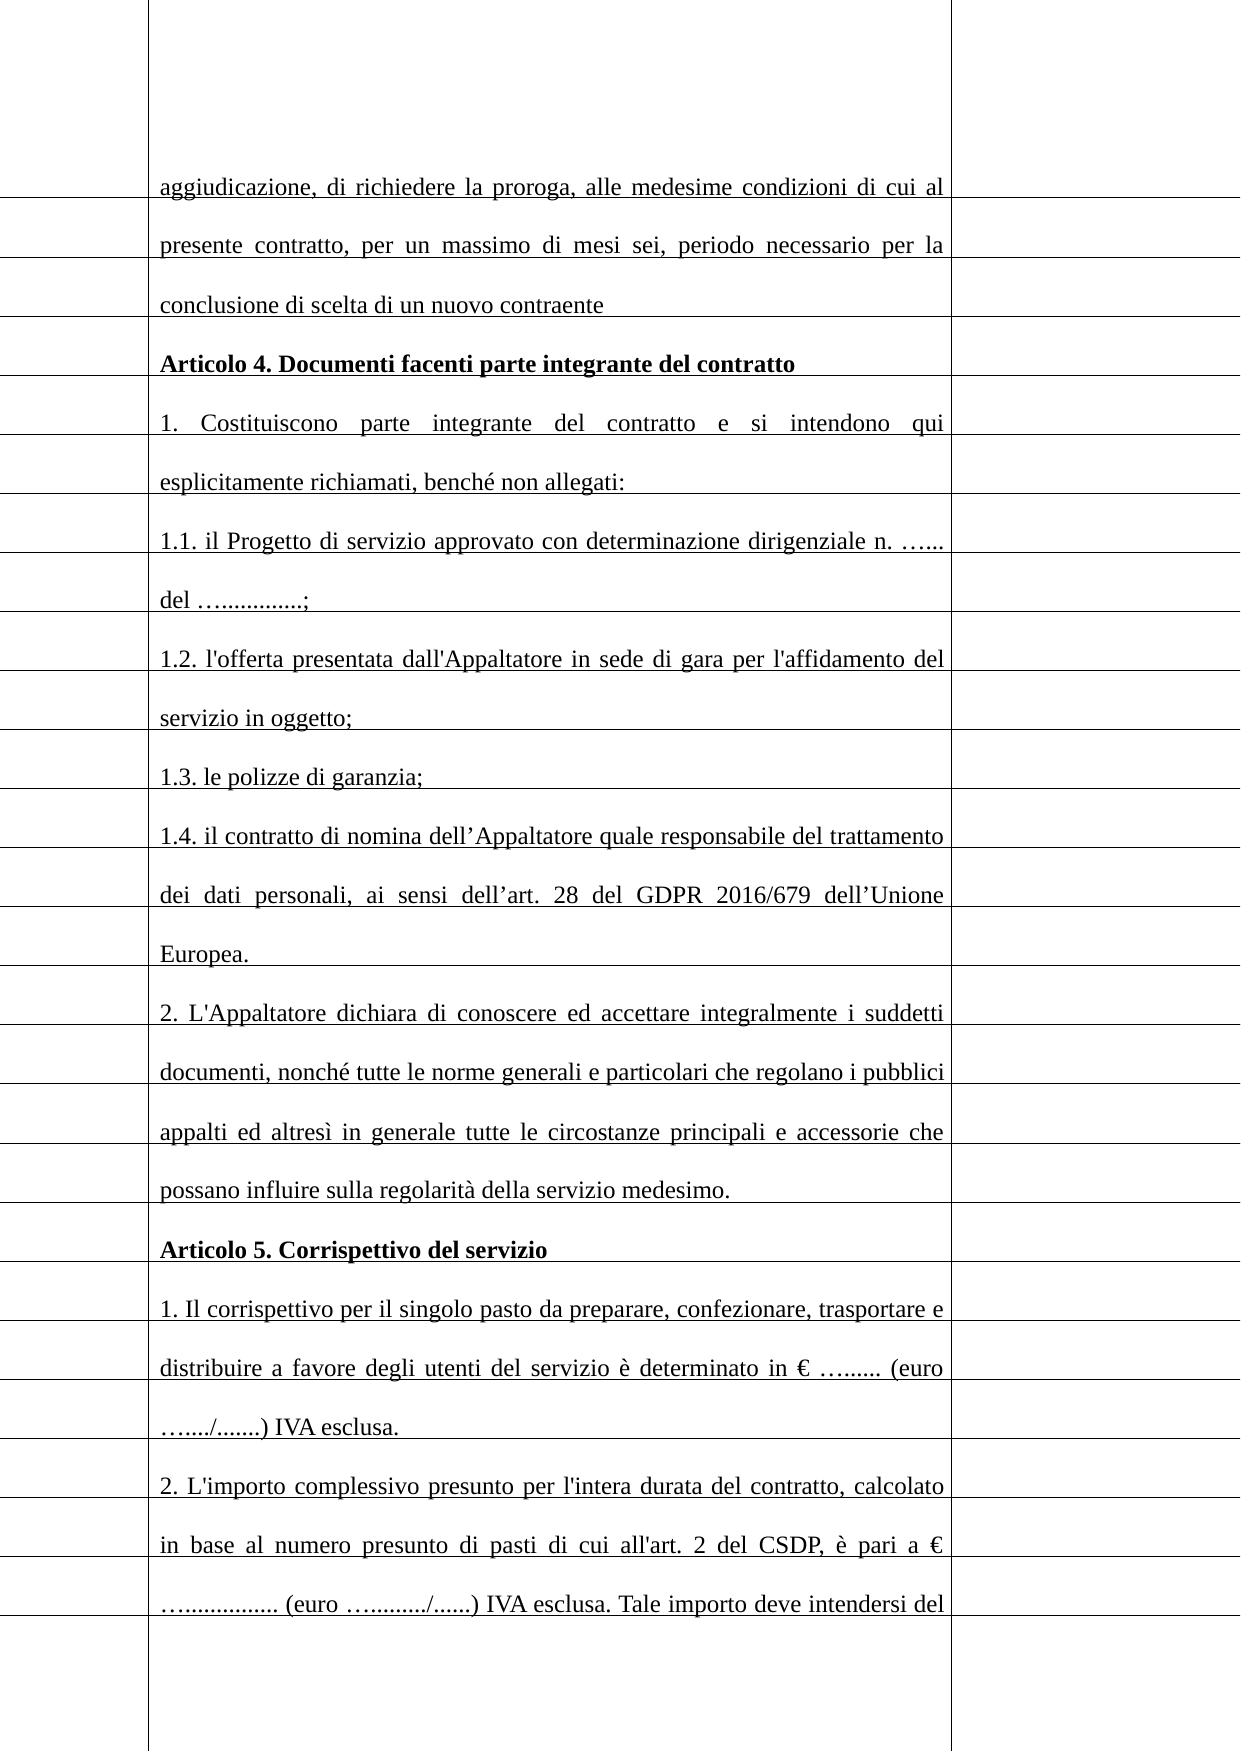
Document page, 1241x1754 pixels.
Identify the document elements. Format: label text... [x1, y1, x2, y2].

text servizio in oggetto; [159, 671, 945, 729]
text 2. L'importo complessivo presunto per l'intera durata del contratto, calcolato [159, 1447, 945, 1497]
text esplicitamente richiamati, benché non allegati: [159, 435, 945, 493]
text del ….............; [159, 553, 945, 611]
text 2. L'Appaltatore dichiara di conoscere ed accettare integralmente i suddetti [159, 974, 945, 1024]
text [159, 494, 945, 502]
text [159, 1203, 945, 1211]
text 1.2. l'offerta presentata dall'Appaltatore in sede di gara per l'affidamento del [159, 620, 945, 670]
text 1.3. le polizze di garanzia; [159, 738, 945, 788]
text 1. Il corrispettivo per il singolo pasto da preparare, confezionare, trasportare e [159, 1270, 945, 1320]
text dei dati personali, ai sensi dell’art. 28 del GDPR 2016/679 dell’Unione [159, 848, 945, 906]
text distribuire a favore degli utenti del servizio è determinato in € …...... (euro [159, 1321, 945, 1379]
text Europea. [159, 907, 945, 965]
text [159, 612, 945, 620]
text 1. Costituiscono parte integrante del contratto e si intendono qui [159, 384, 945, 434]
text aggiudicazione, di richiedere la proroga, alle medesime condizioni di cui al [159, 148, 945, 197]
text Articolo 4. Documenti facenti parte integrante del contratto [159, 325, 945, 375]
text [159, 789, 945, 797]
text 1.1. il Progetto di servizio approvato con determinazione dirigenziale n. …... [159, 502, 945, 552]
text documenti, nonché tutte le norme generali e particolari che regolano i pubblici [159, 1025, 945, 1083]
text presente contratto, per un massimo di mesi sei, periodo necessario per la [159, 198, 945, 257]
text appalti ed altresì in generale tutte le circostanze principali e accessorie che [159, 1084, 945, 1143]
text [159, 376, 945, 384]
text possano influire sulla regolarità della servizio medesimo. [159, 1144, 945, 1202]
text 1.4. il contratto di nomina dell’Appaltatore quale responsabile del trattamento [159, 797, 945, 847]
text [159, 730, 945, 738]
text [159, 1439, 945, 1447]
text …............... (euro …........./......) IVA esclusa. Tale importo deve intendersi del [159, 1557, 945, 1615]
text …..../.......) IVA esclusa. [159, 1380, 945, 1438]
text [159, 966, 945, 974]
text in base al numero presunto di pasti di cui all'art. 2 del CSDP, è pari a € [159, 1498, 945, 1556]
text [159, 1262, 945, 1270]
text conclusione di scelta di un nuovo contraente [159, 258, 945, 316]
text Articolo 5. Corrispettivo del servizio [159, 1211, 945, 1261]
